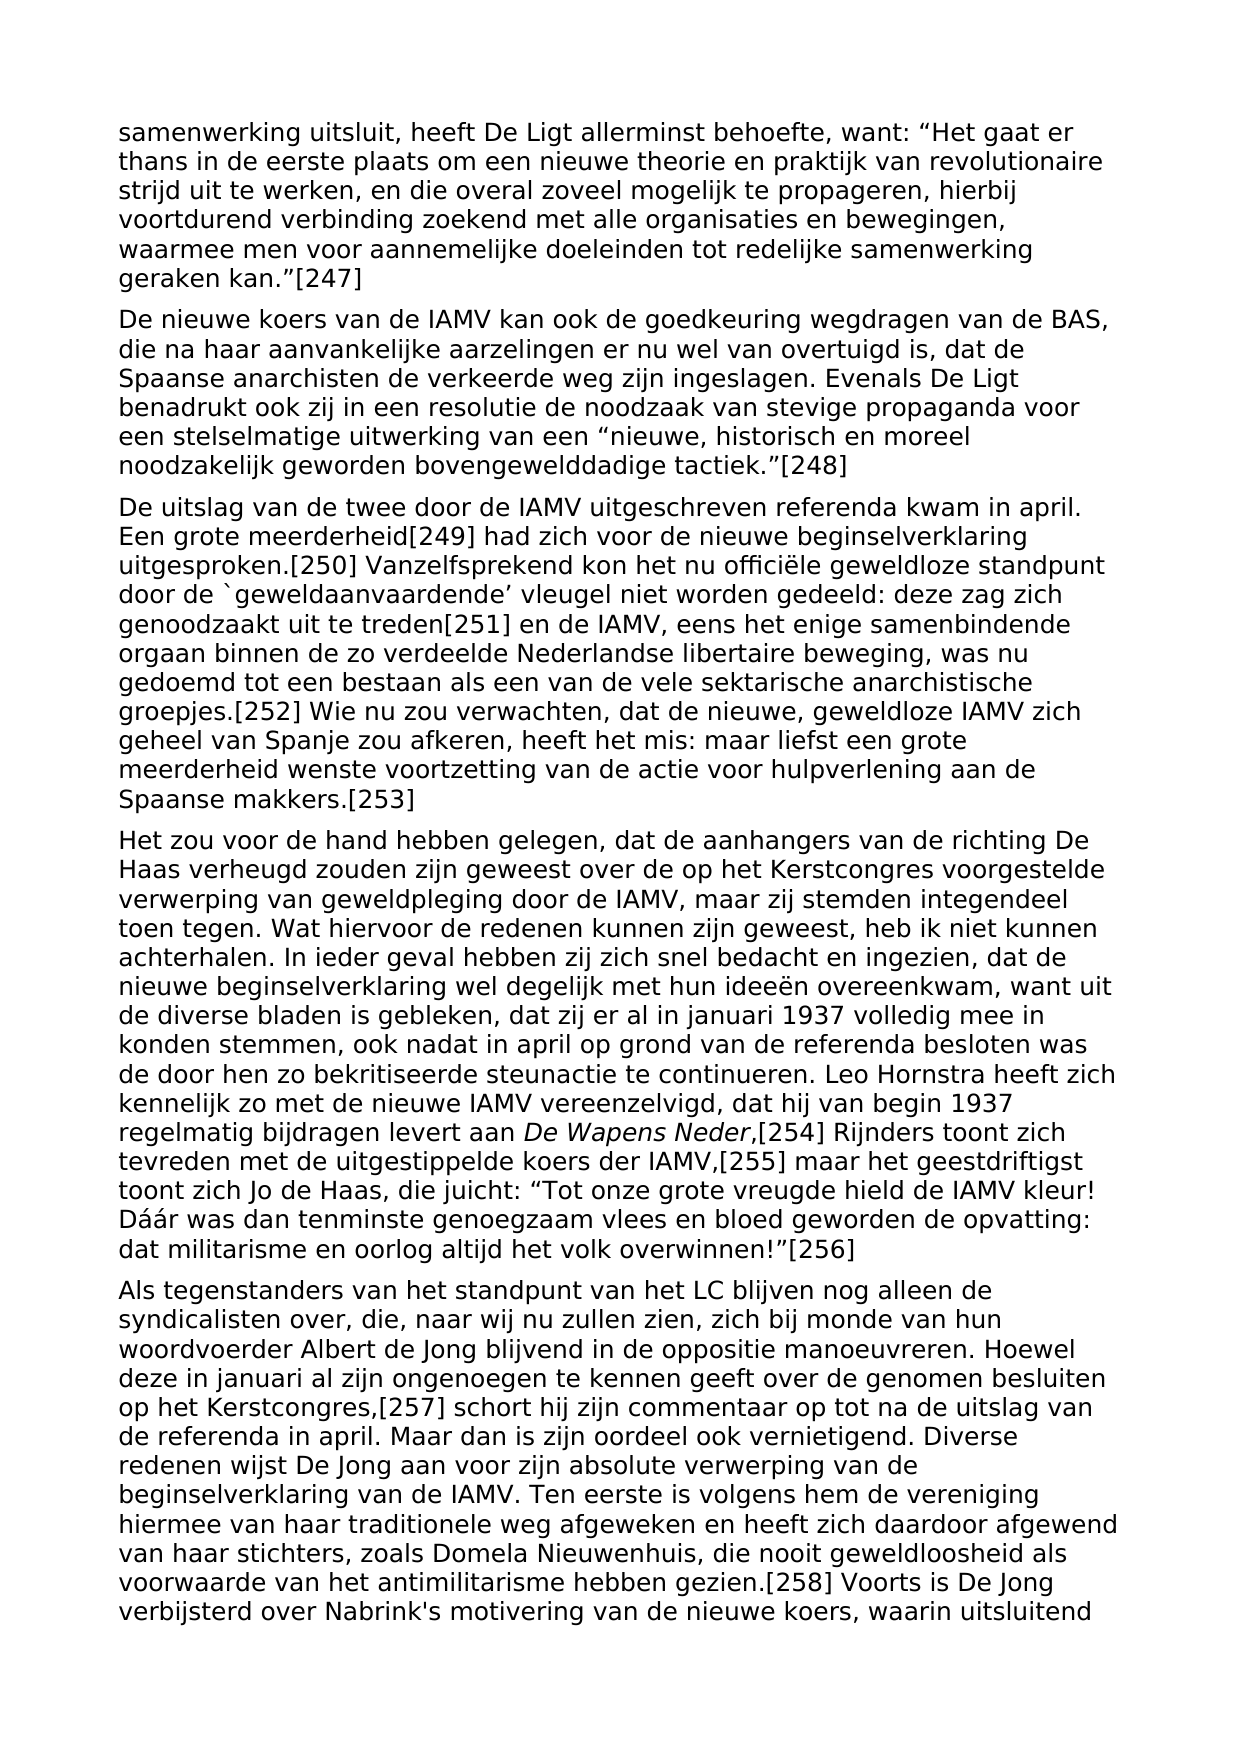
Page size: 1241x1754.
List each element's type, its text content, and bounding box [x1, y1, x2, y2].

text Het zou voor de hand hebben gelegen, dat de aanhangers van de richting De Haas verheugd zouden zijn geweest over de op het Kerstcongres voorgestelde verwerping van geweldpleging door de IAMV, maar zij stemden integendeel toen tegen. Wat hiervoor de redenen kunnen zijn geweest, heb ik niet kunnen achterhalen. In ieder geval hebben zij zich snel bedacht en ingezien, dat de nieuwe beginselverklaring wel degelijk met hun ideeën overeenkwam, want uit de diverse bladen is gebleken, dat zij er al in januari 1937 volledig mee in konden stemmen, ook nadat in april op grond van de referenda besloten was de door hen zo bekritiseerde steunactie te continueren. Leo Hornstra heeft zich kennelijk zo met de nieuwe IAMV vereenzelvigd, dat hij van begin 1937 regelmatig bijdragen levert aan De Wapens Neder,[254] Rijnders toont zich tevreden met de uitgestippelde koers der IAMV,[255] maar het geestdriftigst toont zich Jo de Haas, die juicht: “Tot onze grote vreugde hield de IAMV kleur! Dáár was dan tenminste genoegzaam vlees en bloed geworden de opvatting: dat militarisme en oorlog altijd het volk overwinnen!”[256] [118, 826, 1122, 1264]
text De nieuwe koers van de IAMV kan ook de goedkeuring wegdragen van de BAS, die na haar aanvankelijke aarzelingen er nu wel van overtuigd is, dat de Spaanse anarchisten de verkeerde weg zijn ingeslagen. Evenals De Ligt benadrukt ook zij in een resolutie de noodzaak van stevige propaganda voor een stelselmatige uitwerking van een “nieuwe, historisch en moreel noodzakelijk geworden bovengewelddadige tactiek.”[248] [118, 306, 1122, 481]
text samenwerking uitsluit, heeft De Ligt allerminst behoefte, want: “Het gaat er thans in de eerste plaats om een nieuwe theorie en praktijk van revolutionaire strijd uit te werken, en die overal zoveel mogelijk te propageren, hierbij voortdurend verbinding zoekend met alle organisaties en bewegingen, waarmee men voor aannemelijke doeleinden tot redelijke samenwerking geraken kan.”[247] [118, 118, 1122, 293]
text De uitslag van de twee door de IAMV uitgeschreven referenda kwam in april. Een grote meerderheid[249] had zich voor de nieuwe beginselverklaring uitgesproken.[250] Vanzelfsprekend kon het nu officiële geweldloze standpunt door de `geweldaanvaardende’ vleugel niet worden gedeeld: deze zag zich genoodzaakt uit te treden[251] en de IAMV, eens het enige samenbindende orgaan binnen de zo verdeelde Nederlandse libertaire beweging, was nu gedoemd tot een bestaan als een van de vele sektarische anarchistische groepjes.[252] Wie nu zou verwachten, dat de nieuwe, geweldloze IAMV zich geheel van Spanje zou afkeren, heeft het mis: maar liefst een grote meerderheid wenste voortzetting van de actie voor hulpverlening aan de Spaanse makkers.[253] [118, 493, 1122, 814]
text Als tegenstanders van het standpunt van het LC blijven nog alleen de syndicalisten over, die, naar wij nu zullen zien, zich bij monde van hun woordvoerder Albert de Jong blijvend in de oppositie manoeuvreren. Hoewel deze in januari al zijn ongenoegen te kennen geeft over de genomen besluiten op het Kerstcongres,[257] schort hij zijn commentaar op tot na de uitslag van de referenda in april. Maar dan is zijn oordeel ook vernietigend. Diverse redenen wijst De Jong aan voor zijn absolute verwerping van de beginselverklaring van de IAMV. Ten eerste is volgens hem de vereniging hiermee van haar traditionele weg afgeweken en heeft zich daardoor afgewend van haar stichters, zoals Domela Nieuwenhuis, die nooit geweldloosheid als voorwaarde van het antimilitarisme hebben gezien.[258] Voorts is De Jong verbijsterd over Nabrink's motivering van de nieuwe koers, waarin uitsluitend [118, 1276, 1122, 1626]
